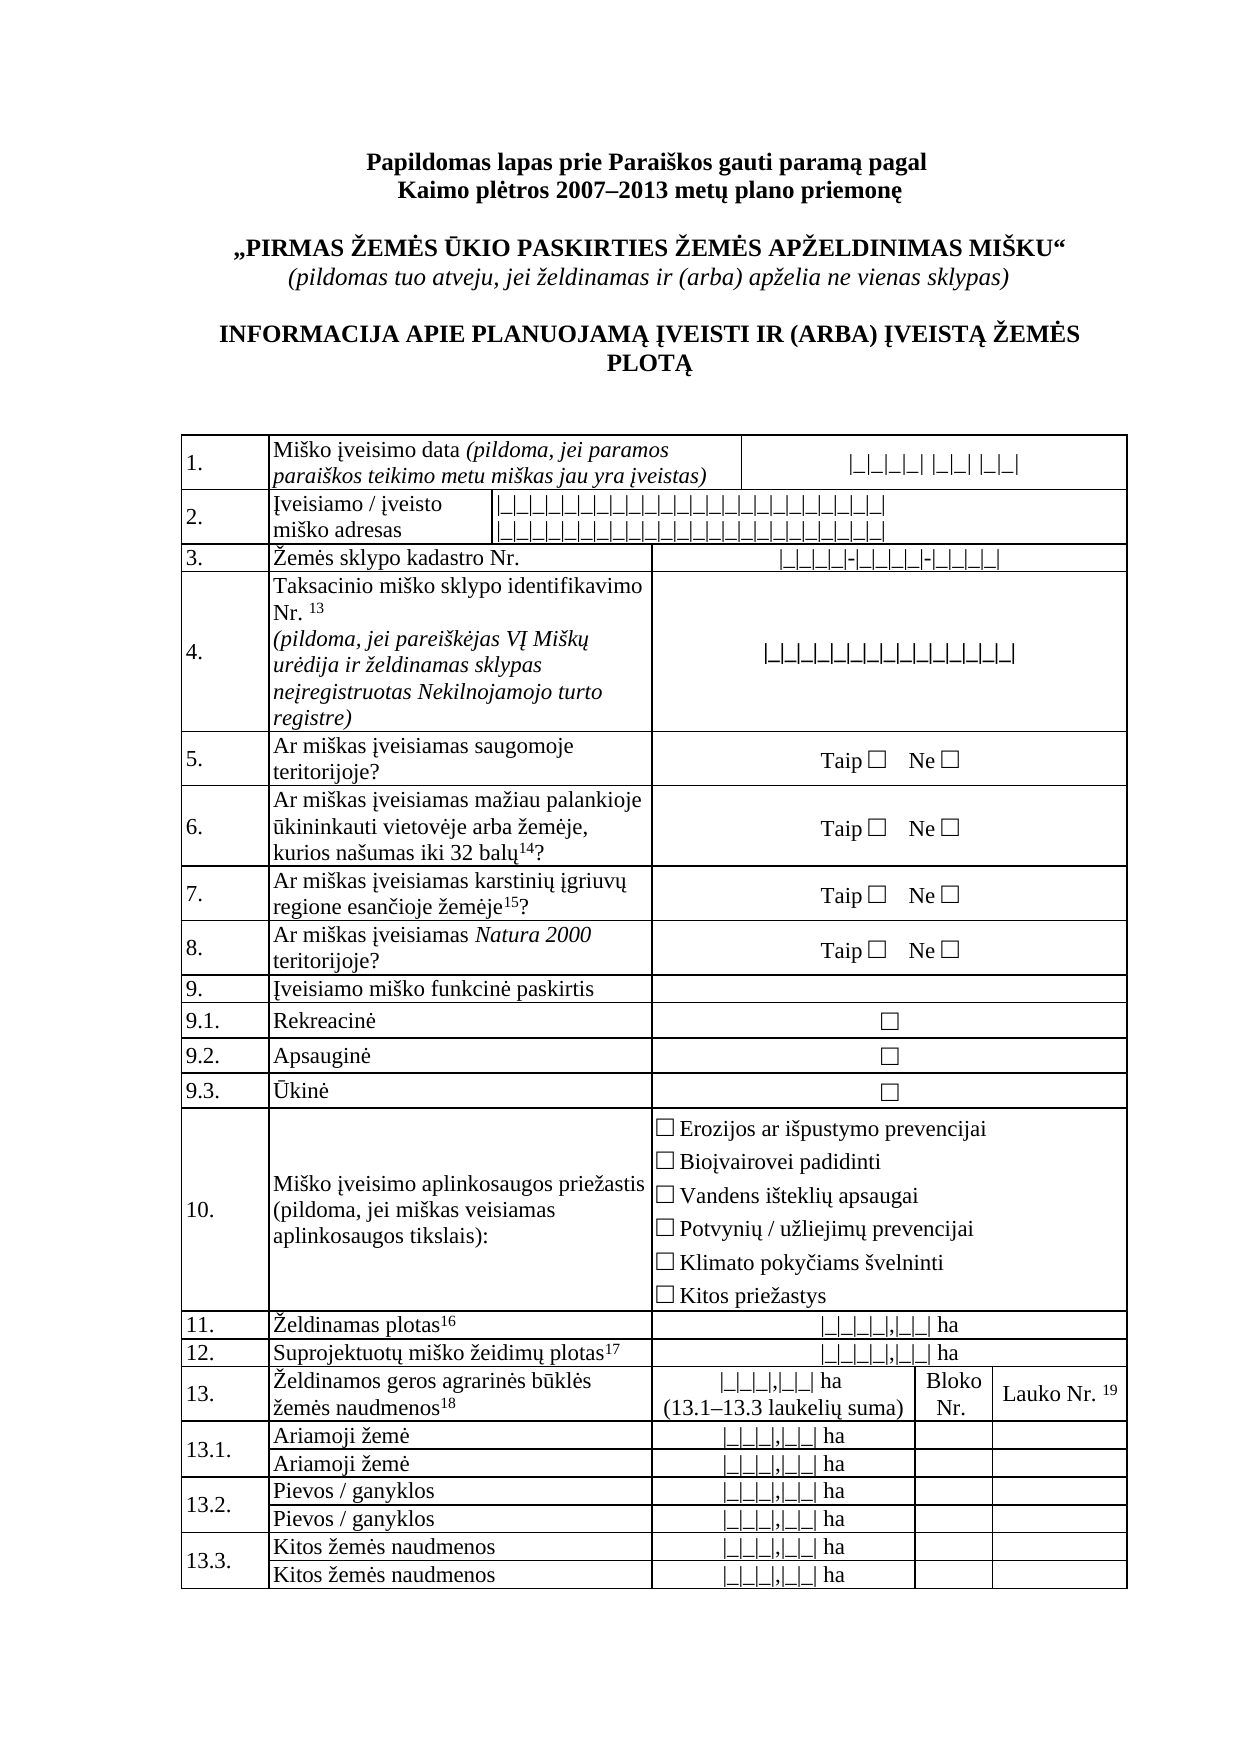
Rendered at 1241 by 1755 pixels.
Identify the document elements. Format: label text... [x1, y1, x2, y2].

table_cell [1128, 731, 1132, 785]
table_cell [1128, 865, 1132, 920]
table_cell [993, 1422, 1126, 1448]
table_cell [1128, 1476, 1132, 1504]
table_cell 8. [182, 921, 268, 974]
table_cell 7. [182, 867, 268, 920]
table_cell [916, 1533, 992, 1560]
table_header 1. [182, 436, 268, 489]
table_cell Taip □ Ne □ [653, 921, 1126, 974]
table_cell 6. [182, 786, 268, 865]
table_cell 13.2. [182, 1478, 268, 1532]
table_cell Želdinamas plotas16 [270, 1312, 651, 1338]
table_cell Bloko Nr. [916, 1367, 992, 1420]
table_cell Ar miškas įveisiamas Natura 2000 teritorijoje? [270, 921, 651, 974]
table_cell [653, 976, 1126, 1002]
table_cell Rekreacinė [270, 1003, 651, 1037]
table_cell 10. [182, 1109, 268, 1310]
table_cell Kitos žemės naudmenos [270, 1533, 651, 1560]
table_cell Pievos / ganyklos [270, 1506, 651, 1532]
table_cell Želdinamos geros agrarinės būklės žemės naudmenos18 [270, 1367, 651, 1420]
table_cell Ūkinė [270, 1074, 651, 1107]
table_cell |_|_|_|_|_|_|_|_|_|_|_|_|_|_|_|_|_|_|_|_|_|_|_|_| |_|_|_|_|_|_|_|_|_|_|_|_|_|_|_|_|_|_|_|_|_|_|_|_| [493, 490, 1126, 543]
table_cell [1128, 543, 1132, 571]
table_cell |_|_|_|_|-|_|_|_|_|-|_|_|_|_| [653, 545, 1126, 571]
table_cell 12. [182, 1340, 268, 1366]
table_cell 9. [182, 976, 268, 1002]
table_header Miško įveisimo data (pildoma, jei paramos paraiškos teikimo metu miškas jau yra įveistas) [270, 436, 741, 489]
text „PIRMAS ŽEMĖS ŪKIO PASKIRTIES ŽEMĖS APŽELDINIMAS MIŠKU“ [177, 233, 1122, 262]
table_cell Pievos / ganyklos [270, 1478, 651, 1504]
table_cell [993, 1561, 1126, 1588]
table_cell Lauko Nr. 19 [993, 1367, 1126, 1420]
table_cell □ [653, 1003, 1126, 1037]
table_cell [993, 1506, 1126, 1532]
table_cell Ariamoji žemė [270, 1450, 651, 1476]
table_cell 9.1. [182, 1003, 268, 1037]
table_cell [1128, 1310, 1132, 1338]
table_cell 3. [182, 545, 268, 571]
table_cell [1128, 1560, 1132, 1588]
table_cell [993, 1450, 1126, 1476]
table_cell [1128, 1504, 1132, 1532]
table_cell [1128, 1002, 1132, 1037]
table_cell [916, 1450, 992, 1476]
table_cell □ [653, 1039, 1126, 1072]
table_cell [1128, 785, 1132, 865]
table_cell Taip □ Ne □ [653, 867, 1126, 920]
table_cell |_|_|_|,|_|_| ha [653, 1506, 914, 1532]
table_cell Ar miškas įveisiamas saugomoje teritorijoje? [270, 732, 651, 785]
table_cell |_|_|_|,|_|_| ha [653, 1561, 914, 1588]
table_cell Kitos žemės naudmenos [270, 1561, 651, 1588]
table_cell 11. [182, 1312, 268, 1338]
table_cell 13.1. [182, 1422, 268, 1476]
table_cell [1128, 1037, 1132, 1072]
table_cell |_|_|_|_|_|_|_|_|_|_|_|_|_|_|_| [653, 572, 1126, 731]
table_cell Ariamoji žemė [270, 1422, 651, 1448]
table_cell [916, 1561, 992, 1588]
table_cell Įveisiamo miško funkcinė paskirtis [270, 976, 651, 1002]
table_cell 13. [182, 1367, 268, 1420]
table_cell Taip □ Ne □ [653, 732, 1126, 785]
table_cell 4. [182, 572, 268, 731]
table_cell 5. [182, 732, 268, 785]
table_cell [1128, 1420, 1132, 1448]
table_cell 9.3. [182, 1074, 268, 1107]
table_cell |_|_|_|,|_|_| ha [653, 1450, 914, 1476]
table_cell Įveisiamo / įveisto miško adresas [270, 490, 491, 543]
table_cell [1128, 920, 1132, 974]
table_cell Taip □ Ne □ [653, 786, 1126, 865]
text (pildomas tuo atveju, jei želdinamas ir (arba) apželia ne vienas sklypas) [177, 262, 1122, 291]
table_cell |_|_|_|,|_|_| ha [653, 1533, 914, 1560]
table_cell □ Erozijos ar išpustymo prevencijai □ Bioįvairovei padidinti □ Vandens išteklių apsaugai □ Potvynių / užliejimų prevencijai □ Klimato pokyčiams švelninti □ Kitos priežastys [653, 1109, 1126, 1310]
table_cell [1128, 571, 1132, 731]
table_cell |_|_|_|_|,|_|_| ha [653, 1312, 1126, 1338]
table_cell [1128, 1338, 1132, 1366]
table_cell [916, 1506, 992, 1532]
table_cell [1128, 489, 1132, 543]
table_cell □ [653, 1074, 1126, 1107]
text Papildomas lapas prie Paraiškos gauti paramą pagal [177, 147, 1122, 176]
table_cell [993, 1533, 1126, 1560]
table_cell [916, 1422, 992, 1448]
table_cell Žemės sklypo kadastro Nr. [270, 545, 651, 571]
table_cell [1128, 1448, 1132, 1476]
table_header [1128, 434, 1132, 489]
table_cell [1128, 1532, 1132, 1560]
table_cell |_|_|_|_|,|_|_| ha [653, 1340, 1126, 1366]
text Kaimo plėtros 2007–2013 metų plano priemonę [177, 176, 1122, 204]
table_cell [1128, 1072, 1132, 1107]
table_cell Suprojektuotų miško žeidimų plotas17 [270, 1340, 651, 1366]
table_cell [1128, 1107, 1132, 1310]
table_cell [993, 1478, 1126, 1504]
table_cell 9.2. [182, 1039, 268, 1072]
table_cell Miško įveisimo aplinkosaugos priežastis (pildoma, jei miškas veisiamas aplinkosaugos tikslais): [270, 1109, 651, 1310]
table_cell [916, 1478, 992, 1504]
table_cell Ar miškas įveisiamas karstinių įgriuvų regione esančioje žemėje15? [270, 867, 651, 920]
table_cell 13.3. [182, 1533, 268, 1588]
text INFORMACIJA APIE PLANUOJAMĄ ĮVEISTI IR (ARBA) ĮVEISTĄ ŽEMĖS PLOTĄ [177, 319, 1122, 377]
table_cell [1128, 1366, 1132, 1420]
table_cell |_|_|_|,|_|_| ha [653, 1478, 914, 1504]
table_header |_|_|_|_| |_|_| |_|_| [742, 436, 1126, 489]
table_cell [1128, 974, 1132, 1002]
table_cell |_|_|_|,|_|_| ha (13.1–13.3 laukelių suma) [653, 1367, 914, 1420]
table_cell Apsauginė [270, 1039, 651, 1072]
table_cell 2. [182, 490, 268, 543]
table_cell |_|_|_|,|_|_| ha [653, 1422, 914, 1448]
table_cell Taksacinio miško sklypo identifikavimo Nr. 13 (pildoma, jei pareiškėjas VĮ Miškų urėdija ir želdinamas sklypas neįregistruotas Nekilnojamojo turto registre) [270, 572, 651, 731]
table_cell Ar miškas įveisiamas mažiau palankioje ūkininkauti vietovėje arba žemėje, kurios našumas iki 32 balų14? [270, 786, 651, 865]
